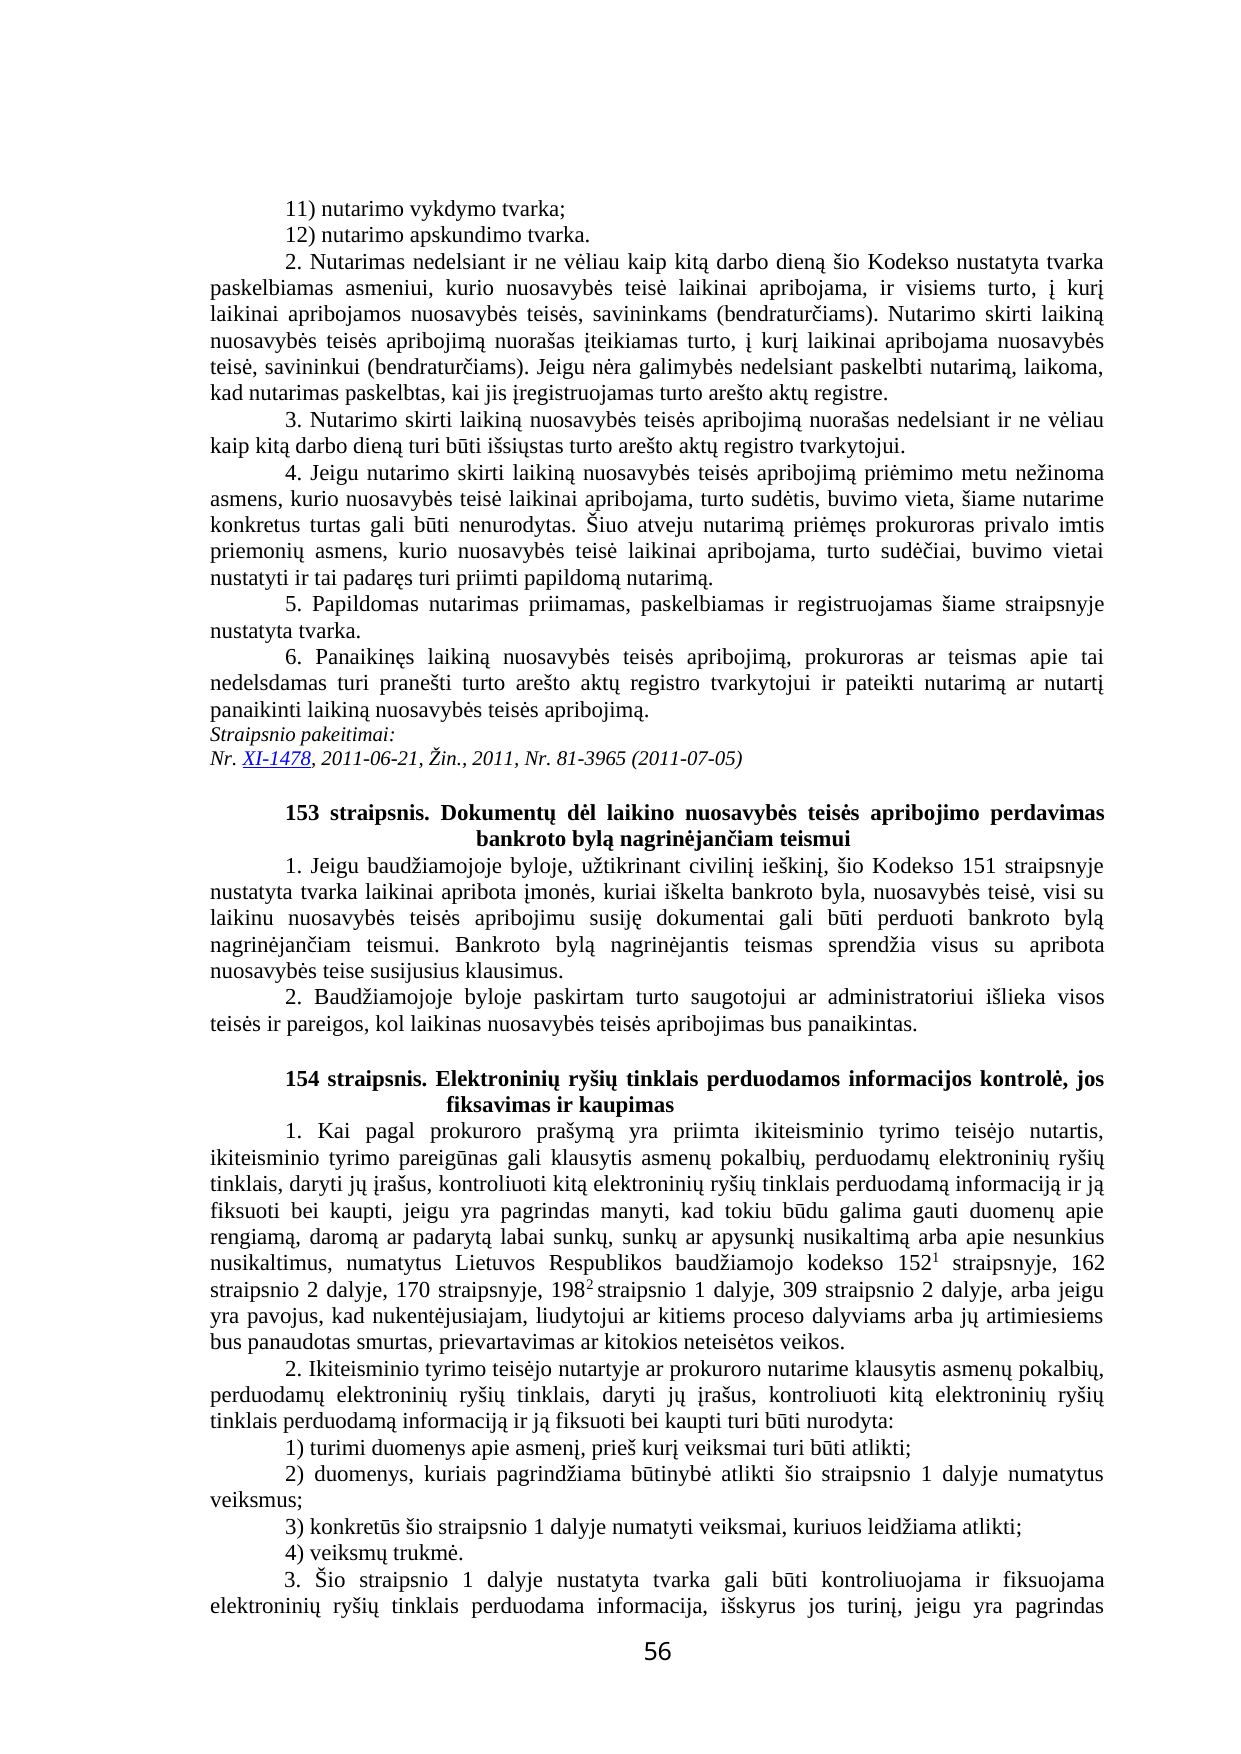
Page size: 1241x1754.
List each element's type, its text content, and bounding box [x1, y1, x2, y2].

text 12) nutarimo apskundimo tvarka. [210, 221, 1106, 248]
text 2. Nutarimas nedelsiant ir ne vėliau kaip kitą darbo dieną šio Kodekso nustatyta tvarka paskelbiamas asmeniui, kurio nuosavybės teisė laikinai apribojama, ir visiems turto, į kurį laikinai apribojamos nuosavybės teisės, savininkams (bendraturčiams). Nutarimo skirti laikiną nuosavybės teisės apribojimą nuorašas įteikiamas turto, į kurį laikinai apribojama nuosavybės teisė, savininkui (bendraturčiams). Jeigu nėra galimybės nedelsiant paskelbti nutarimą, laikoma, kad nutarimas paskelbtas, kai jis įregistruojamas turto arešto aktų registre. [210, 248, 1106, 406]
text Nr. XI-1478, 2011-06-21, Žin., 2011, Nr. 81-3965 (2011-07-05) [210, 746, 1106, 770]
text 2. Baudžiamojoje byloje paskirtam turto saugotojui ar administratoriui išlieka visos teisės ir pareigos, kol laikinas nuosavybės teisės apribojimas bus panaikintas. [210, 983, 1106, 1036]
text 1. Jeigu baudžiamojoje byloje, užtikrinant civilinį ieškinį, šio Kodekso 151 straipsnyje nustatyta tvarka laikinai apribota įmonės, kuriai iškelta bankroto byla, nuosavybės teisė, visi su laikinu nuosavybės teisės apribojimu susiję dokumentai gali būti perduoti bankroto bylą nagrinėjančiam teismui. Bankroto bylą nagrinėjantis teismas sprendžia visus su apribota nuosavybės teise susijusius klausimus. [210, 852, 1106, 983]
text 11) nutarimo vykdymo tvarka; [210, 195, 1106, 221]
text 153 straipsnis. Dokumentų dėl laikino nuosavybės teisės apribojimo perdavimas bankroto bylą nagrinėjančiam teismui [285, 799, 1106, 852]
text 2. Ikiteisminio tyrimo teisėjo nutartyje ar prokuroro nutarime klausytis asmenų pokalbių, perduodamų elektroninių ryšių tinklais, daryti jų įrašus, kontroliuoti kitą elektroninių ryšių tinklais perduodamą informaciją ir ją fiksuoti bei kaupti turi būti nurodyta: [210, 1355, 1106, 1434]
text 2) duomenys, kuriais pagrindžiama būtinybė atlikti šio straipsnio 1 dalyje numatytus veiksmus; [210, 1460, 1106, 1513]
text 5. Papildomas nutarimas priimamas, paskelbiamas ir registruojamas šiame straipsnyje nustatyta tvarka. [210, 590, 1106, 643]
text 1. Kai pagal prokuroro prašymą yra priimta ikiteisminio tyrimo teisėjo nutartis, ikiteisminio tyrimo pareigūnas gali klausytis asmenų pokalbių, perduodamų elektroninių ryšių tinklais, daryti jų įrašus, kontroliuoti kitą elektroninių ryšių tinklais perduodamą informaciją ir ją fiksuoti bei kaupti, jeigu yra pagrindas manyti, kad tokiu būdu galima gauti duomenų apie rengiamą, daromą ar padarytą labai sunkų, sunkų ar apysunkį nusikaltimą arba apie nesunkius nusikaltimus, numatytus Lietuvos Respublikos baudžiamojo kodekso 1521 straipsnyje, 162 straipsnio 2 dalyje, 170 straipsnyje, 1982 straipsnio 1 dalyje, 309 straipsnio 2 dalyje, arba jeigu yra pavojus, kad nukentėjusiajam, liudytojui ar kitiems proceso dalyviams arba jų artimiesiems bus panaudotas smurtas, prievartavimas ar kitokios neteisėtos veikos. [210, 1118, 1106, 1355]
text 154 straipsnis. Elektroninių ryšių tinklais perduodamos informacijos kontrolė, jos fiksavimas ir kaupimas [285, 1065, 1106, 1118]
text Straipsnio pakeitimai: [210, 722, 1106, 746]
text 1) turimi duomenys apie asmenį, prieš kurį veiksmai turi būti atlikti; [210, 1434, 1106, 1460]
text 3. Šio straipsnio 1 dalyje nustatyta tvarka gali būti kontroliuojama ir fiksuojama elektroninių ryšių tinklais perduodama informacija, išskyrus jos turinį, jeigu yra pagrindas [210, 1566, 1106, 1618]
text 6. Panaikinęs laikiną nuosavybės teisės apribojimą, prokuroras ar teismas apie tai nedelsdamas turi pranešti turto arešto aktų registro tvarkytojui ir pateikti nutarimą ar nutartį panaikinti laikiną nuosavybės teisės apribojimą. [210, 643, 1106, 722]
text 3) konkretūs šio straipsnio 1 dalyje numatyti veiksmai, kuriuos leidžiama atlikti; [210, 1513, 1106, 1539]
text 3. Nutarimo skirti laikiną nuosavybės teisės apribojimą nuorašas nedelsiant ir ne vėliau kaip kitą darbo dieną turi būti išsiųstas turto arešto aktų registro tvarkytojui. [210, 406, 1106, 458]
text 4. Jeigu nutarimo skirti laikiną nuosavybės teisės apribojimą priėmimo metu nežinoma asmens, kurio nuosavybės teisė laikinai apribojama, turto sudėtis, buvimo vieta, šiame nutarime konkretus turtas gali būti nenurodytas. Šiuo atveju nutarimą priėmęs prokuroras privalo imtis priemonių asmens, kurio nuosavybės teisė laikinai apribojama, turto sudėčiai, buvimo vietai nustatyti ir tai padaręs turi priimti papildomą nutarimą. [210, 458, 1106, 590]
text 4) veiksmų trukmė. [210, 1539, 1106, 1566]
